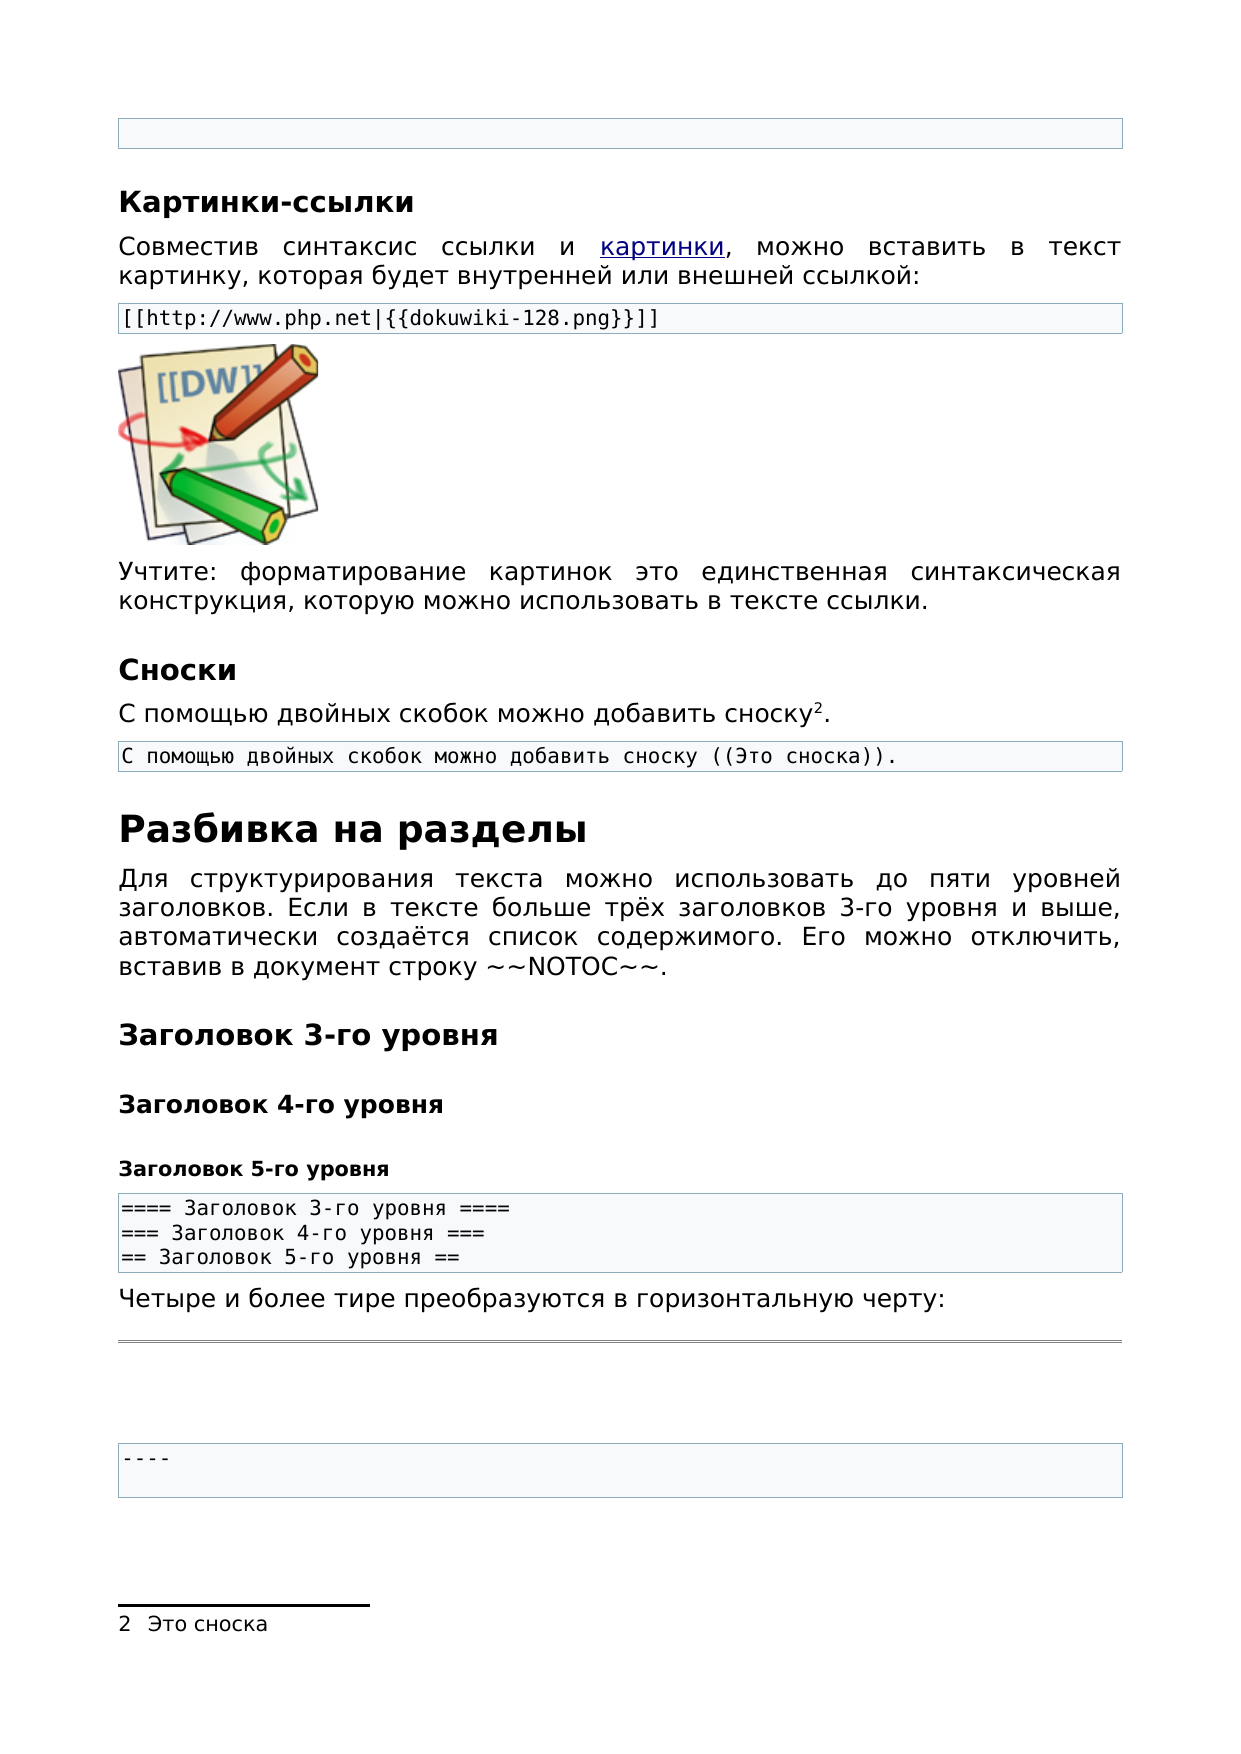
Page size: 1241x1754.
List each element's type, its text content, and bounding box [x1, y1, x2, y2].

subtitle Сноски [118, 653, 1122, 687]
subtitle Заголовок 4-го уровня [118, 1090, 1122, 1119]
picture [118, 344, 319, 545]
text [[http://www.php.net|{{dokuwiki-128.png}}]] [119, 304, 1122, 333]
subtitle Заголовок 3-го уровня [118, 1018, 1122, 1052]
subtitle Заголовок 5-го уровня [118, 1157, 1122, 1181]
text Учтите: форматирование картинок это единственная синтаксическая конструкция, которую можно использовать в тексте ссылки. [118, 557, 1122, 615]
text Совместив синтаксис ссылки и картинки, можно вставить в текст картинку, которая будет внутренней или внешней ссылкой: [118, 232, 1122, 290]
text Для структурирования текста можно использовать до пяти уровней заголовков. Если в тексте больше трёх заголовков 3-го уровня и выше, автоматически создаётся список содержимого. Его можно отключить, вставив в документ строку ~~NOTOC~~. [118, 864, 1122, 981]
subtitle Разбивка на разделы [118, 808, 1122, 852]
subtitle Картинки-ссылки [118, 185, 1122, 219]
text С помощью двойных скобок можно добавить сноску. [118, 699, 1122, 728]
text ==== Заголовок 3-го уровня ==== === Заголовок 4-го уровня === == Заголовок 5-го уровня == [119, 1194, 1122, 1272]
text Это сноска [118, 1612, 1122, 1636]
text Четыре и более тире преобразуются в горизонтальную черту: [118, 1284, 1122, 1313]
text ---- [119, 1444, 1122, 1497]
text [119, 119, 1122, 148]
text С помощью двойных скобок можно добавить сноску ((Это сноска)). [119, 742, 1122, 771]
